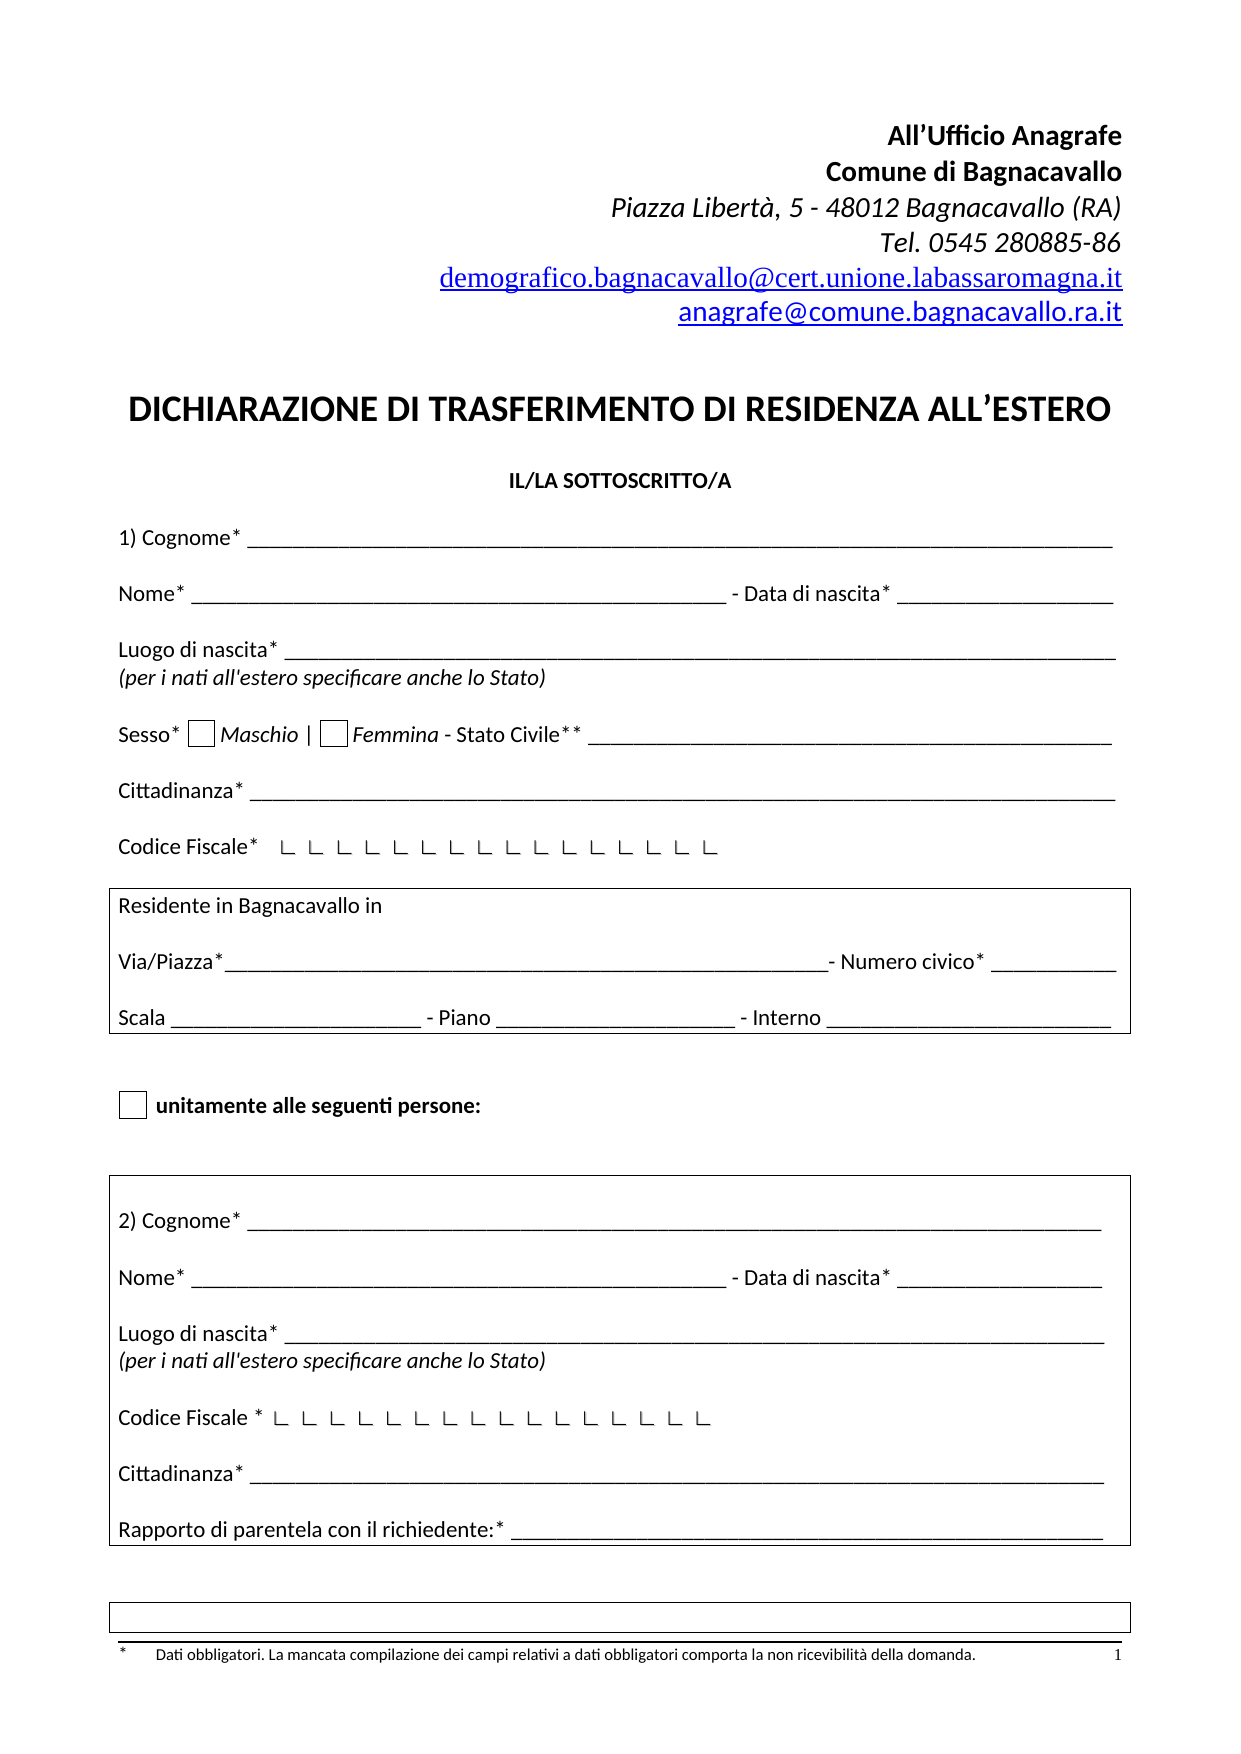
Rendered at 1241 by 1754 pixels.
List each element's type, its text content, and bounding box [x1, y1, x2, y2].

text IL/LA SOTTOSCRITTO/A [118, 467, 1122, 494]
text Codice Fiscale * ∟ ∟ ∟ ∟ ∟ ∟ ∟ ∟ ∟ ∟ ∟ ∟ ∟ ∟ ∟ ∟ [118, 1403, 1122, 1431]
text Cittadinanza* ____________________________________________________________________________ [118, 776, 1122, 804]
text Nome* _______________________________________________ - Data di nascita* ___________________ [118, 579, 1122, 607]
text Luogo di nascita* _________________________________________________________________________ [118, 635, 1122, 663]
text Comune di Bagnacavallo [118, 153, 1122, 189]
text Scala ______________________ - Piano _____________________ - Interno _________________________ [110, 1000, 1130, 1033]
text Nome* _______________________________________________ - Data di nascita* __________________ [118, 1263, 1122, 1291]
text Rapporto di parentela con il richiedente:* ____________________________________________________ [110, 1512, 1130, 1545]
text demografico.bagnacavallo@cert.unione.labassaromagna.it [118, 260, 1122, 293]
text Codice Fiscale* ∟ ∟ ∟ ∟ ∟ ∟ ∟ ∟ ∟ ∟ ∟ ∟ ∟ ∟ ∟ ∟ [118, 832, 1122, 860]
text (per i nati all'estero specificare anche lo Stato) [118, 1347, 1122, 1375]
text Via/Piazza*_____________________________________________________- Numero civico* ___________ [118, 947, 1122, 975]
text DICHIARAZIONE DI TRASFERIMENTO DI RESIDENZA ALL’ESTERO [118, 385, 1122, 431]
text All’Ufficio Anagrafe [118, 117, 1122, 153]
text Residente in Bagnacavallo in [110, 889, 1130, 919]
text Cittadinanza* ___________________________________________________________________________ [118, 1459, 1122, 1487]
text Sesso* Maschio | Femmina - Stato Civile** ______________________________________________ [118, 719, 1122, 748]
text 1) Cognome* ____________________________________________________________________________ [118, 523, 1122, 551]
text Piazza Libertà, 5 - 48012 Bagnacavallo (RA) [118, 189, 1122, 224]
text Luogo di nascita* ________________________________________________________________________ [118, 1319, 1122, 1347]
text unitamente alle seguenti persone: [118, 1090, 1122, 1119]
text 2) Cognome* ___________________________________________________________________________ [118, 1207, 1122, 1234]
text anagrafe@comune.bagnacavallo.ra.it [118, 293, 1122, 329]
text Tel. 0545 280885-86 [118, 224, 1122, 260]
text (per i nati all'estero specificare anche lo Stato) [118, 663, 1122, 691]
